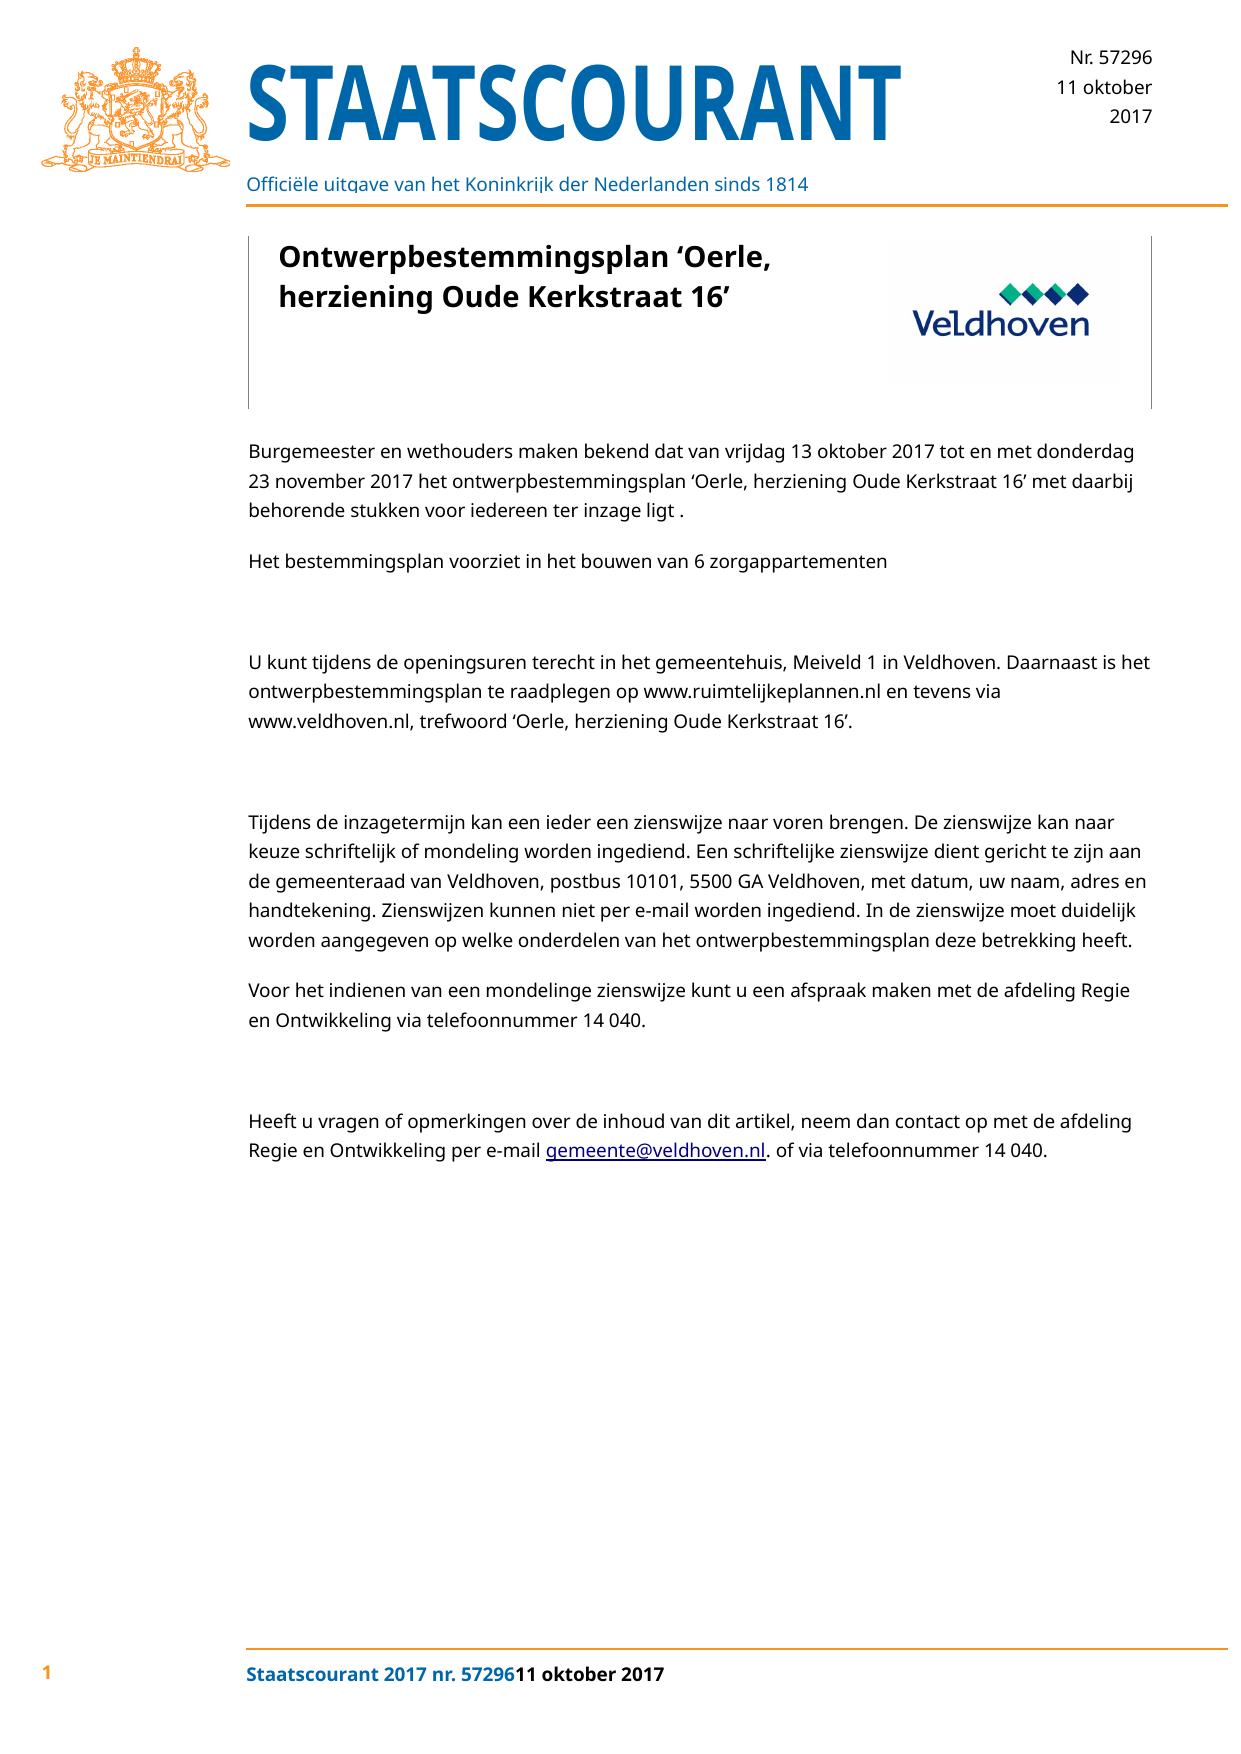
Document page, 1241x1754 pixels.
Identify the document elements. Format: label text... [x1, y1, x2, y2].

text Voor het indienen van een mondelinge zienswijze kunt u een afspraak maken met de afdeling Regie en Ontwikkeling via telefoonnummer 14 040. [248, 978, 1152, 1033]
table_header [850, 236, 1151, 409]
picture [882, 236, 1119, 384]
table_header Ontwerpbestemmingsplan ‘Oerle, herziening Oude Kerkstraat 16’ [249, 236, 850, 409]
text Burgemeester en wethouders maken bekend dat van vrijdag 13 oktober 2017 tot en met donderdag 23 november 2017 het ontwerpbestemmingsplan ‘Oerle, herziening Oude Kerkstraat 16’ met daarbij behorende stukken voor iedereen ter inzage ligt . [248, 438, 1152, 523]
text Heeft u vragen of opmerkingen over de inhoud van dit artikel, neem dan contact op met de afdeling Regie en Ontwikkeling per e-mail gemeente@veldhoven.nl. of via telefoonnummer 14 040. [248, 1108, 1152, 1163]
text U kunt tijdens de openingsuren terecht in het gemeentehuis, Meiveld 1 in Veldhoven. Daarnaast is het ontwerpbestemmingsplan te raadplegen op www.ruimtelijkeplannen.nl en tevens via www.veldhoven.nl, trefwoord ‘Oerle, herziening Oude Kerkstraat 16’. [248, 649, 1152, 734]
text Tijdens de inzagetermijn kan een ieder een zienswijze naar voren brengen. De zienswijze kan naar keuze schriftelijk of mondeling worden ingediend. Een schriftelijke zienswijze dient gericht te zijn aan de gemeenteraad van Veldhoven, postbus 10101, 5500 GA Veldhoven, met datum, uw naam, adres en handtekening. Zienswijzen kunnen niet per e-mail worden ingediend. In de zienswijze moet duidelijk worden aangegeven op welke onderdelen van het ontwerpbestemmingsplan deze betrekking heeft. [248, 809, 1152, 953]
text Het bestemmingsplan voorziet in het bouwen van 6 zorgappartementen [248, 548, 1152, 574]
picture [41, 47, 231, 172]
